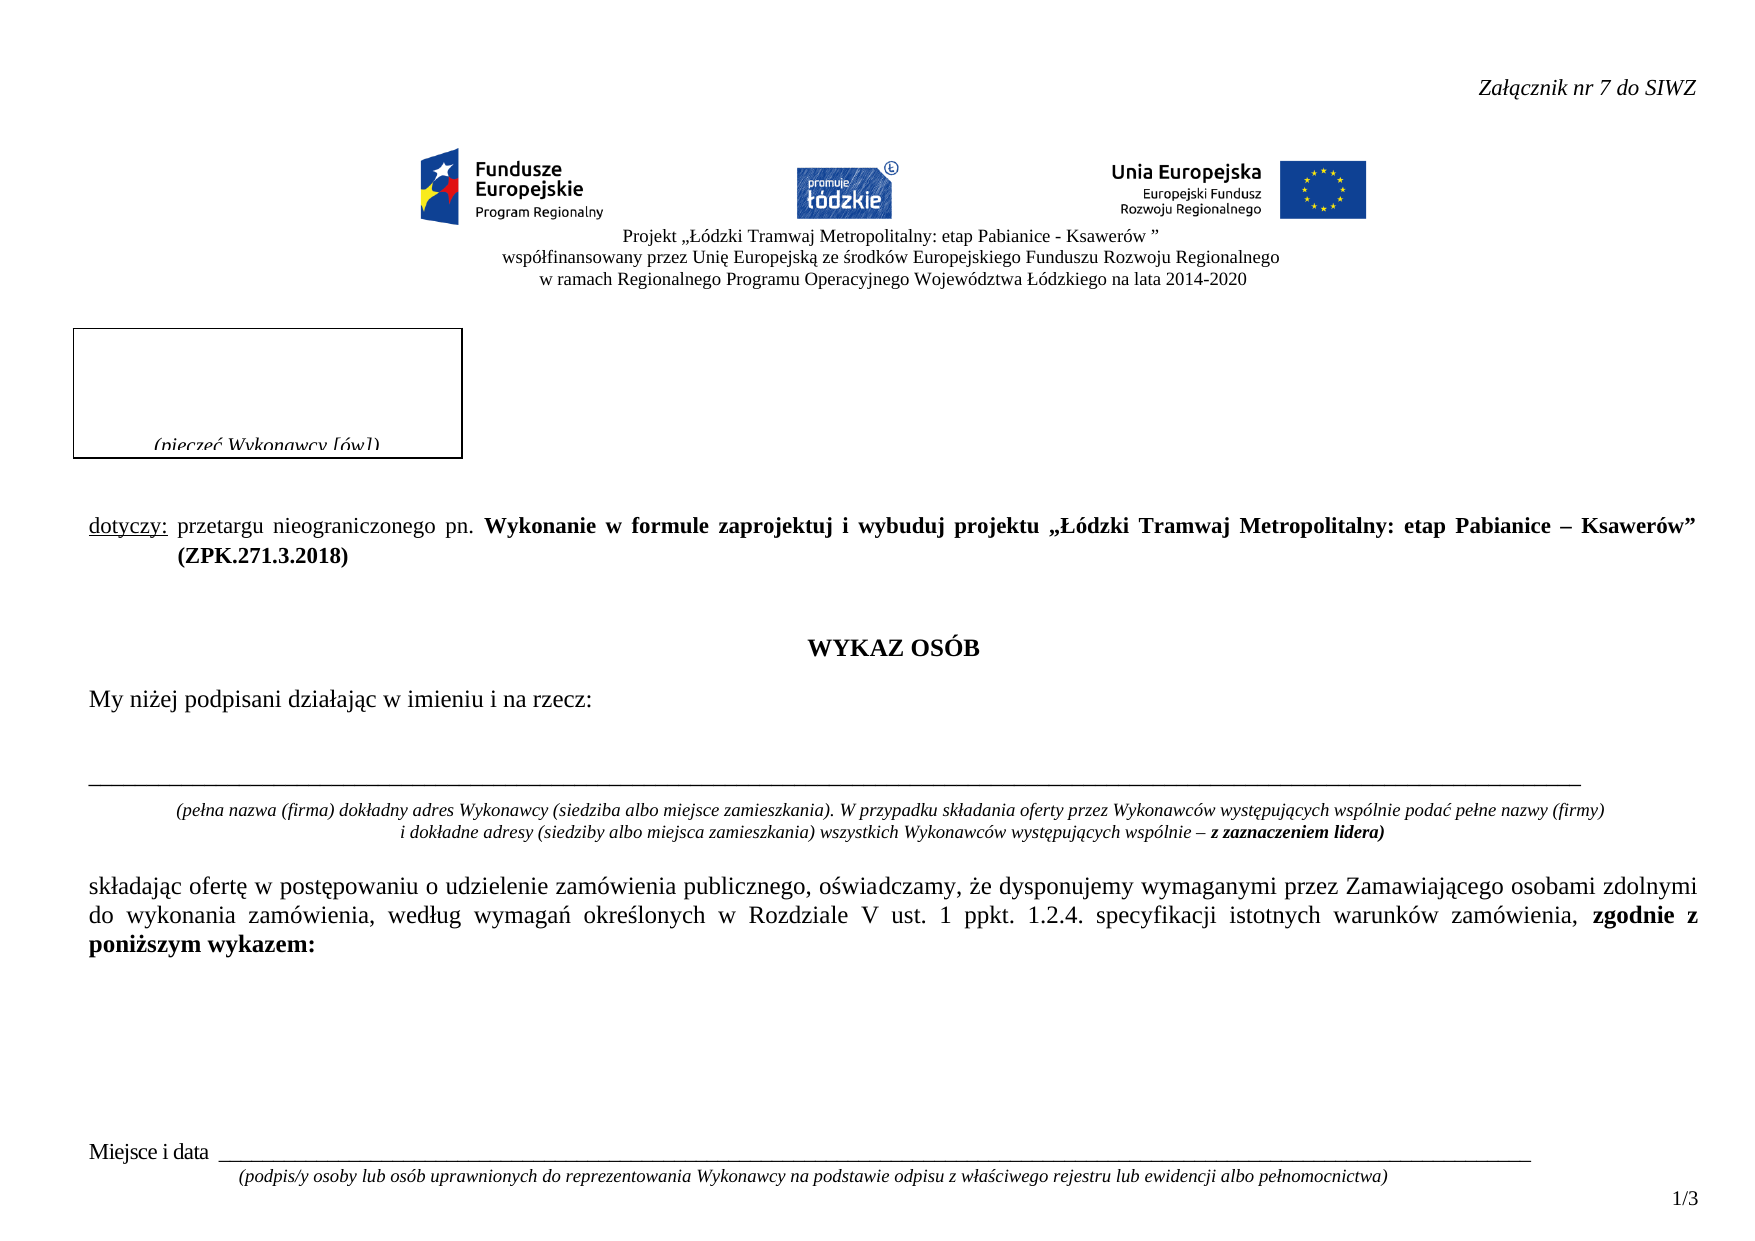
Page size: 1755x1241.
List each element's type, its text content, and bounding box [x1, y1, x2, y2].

subtitle Załącznik nr 7 do SIWZ [89, 74, 1698, 100]
text Projekt „Łódzki Tramwaj Metropolitalny: etap Pabianice - Ksawerów ” współfinansowany przez Unię Europejską ze środków Europejskiego Funduszu Rozwoju Regionalnego w ramach Regionalnego Programu Operacyjnego Województwa Łódzkiego na lata 2014-2020 [89, 225, 1698, 289]
text (pieczęć Wykonawcy [ów]) [89, 433, 446, 449]
text dotyczy: przetargu nieograniczonego pn. Wykonanie w formule zaprojektuj i wybuduj projektu „Łódzki Tramwaj Metropolitalny: etap Pabianice – Ksawerów” (ZPK.271.3.2018) [89, 512, 1698, 569]
subtitle WYKAZ OSÓB [89, 633, 1698, 662]
text składając ofertę w postępowaniu o udzielenie zamówienia publicznego, oświadczamy, że dysponujemy wymaganymi przez Zamawiającego osobami zdolnymi do wykonania zamówienia, według wymagań określonych w Rozdziale V ust. 1 ppkt. 1.2.4. specyfikacji istotnych warunków zamówienia, zgodnie z poniższym wykazem: [89, 871, 1698, 958]
text _________________________________________________________________________________________________________________________________ [89, 763, 1698, 787]
text (pełna nazwa (firma) dokładny adres Wykonawcy (siedziba albo miejsce zamieszkania). W przypadku składania oferty przez Wykonawców występujących wspólnie podać pełne nazwy (firmy) i dokładne adresy (siedziby albo miejsca zamieszkania) wszystkich Wykonawców występujących wspólnie – z zaznaczeniem lidera) [89, 799, 1698, 842]
text My niżej podpisani działając w imieniu i na rzecz: [89, 676, 1698, 715]
